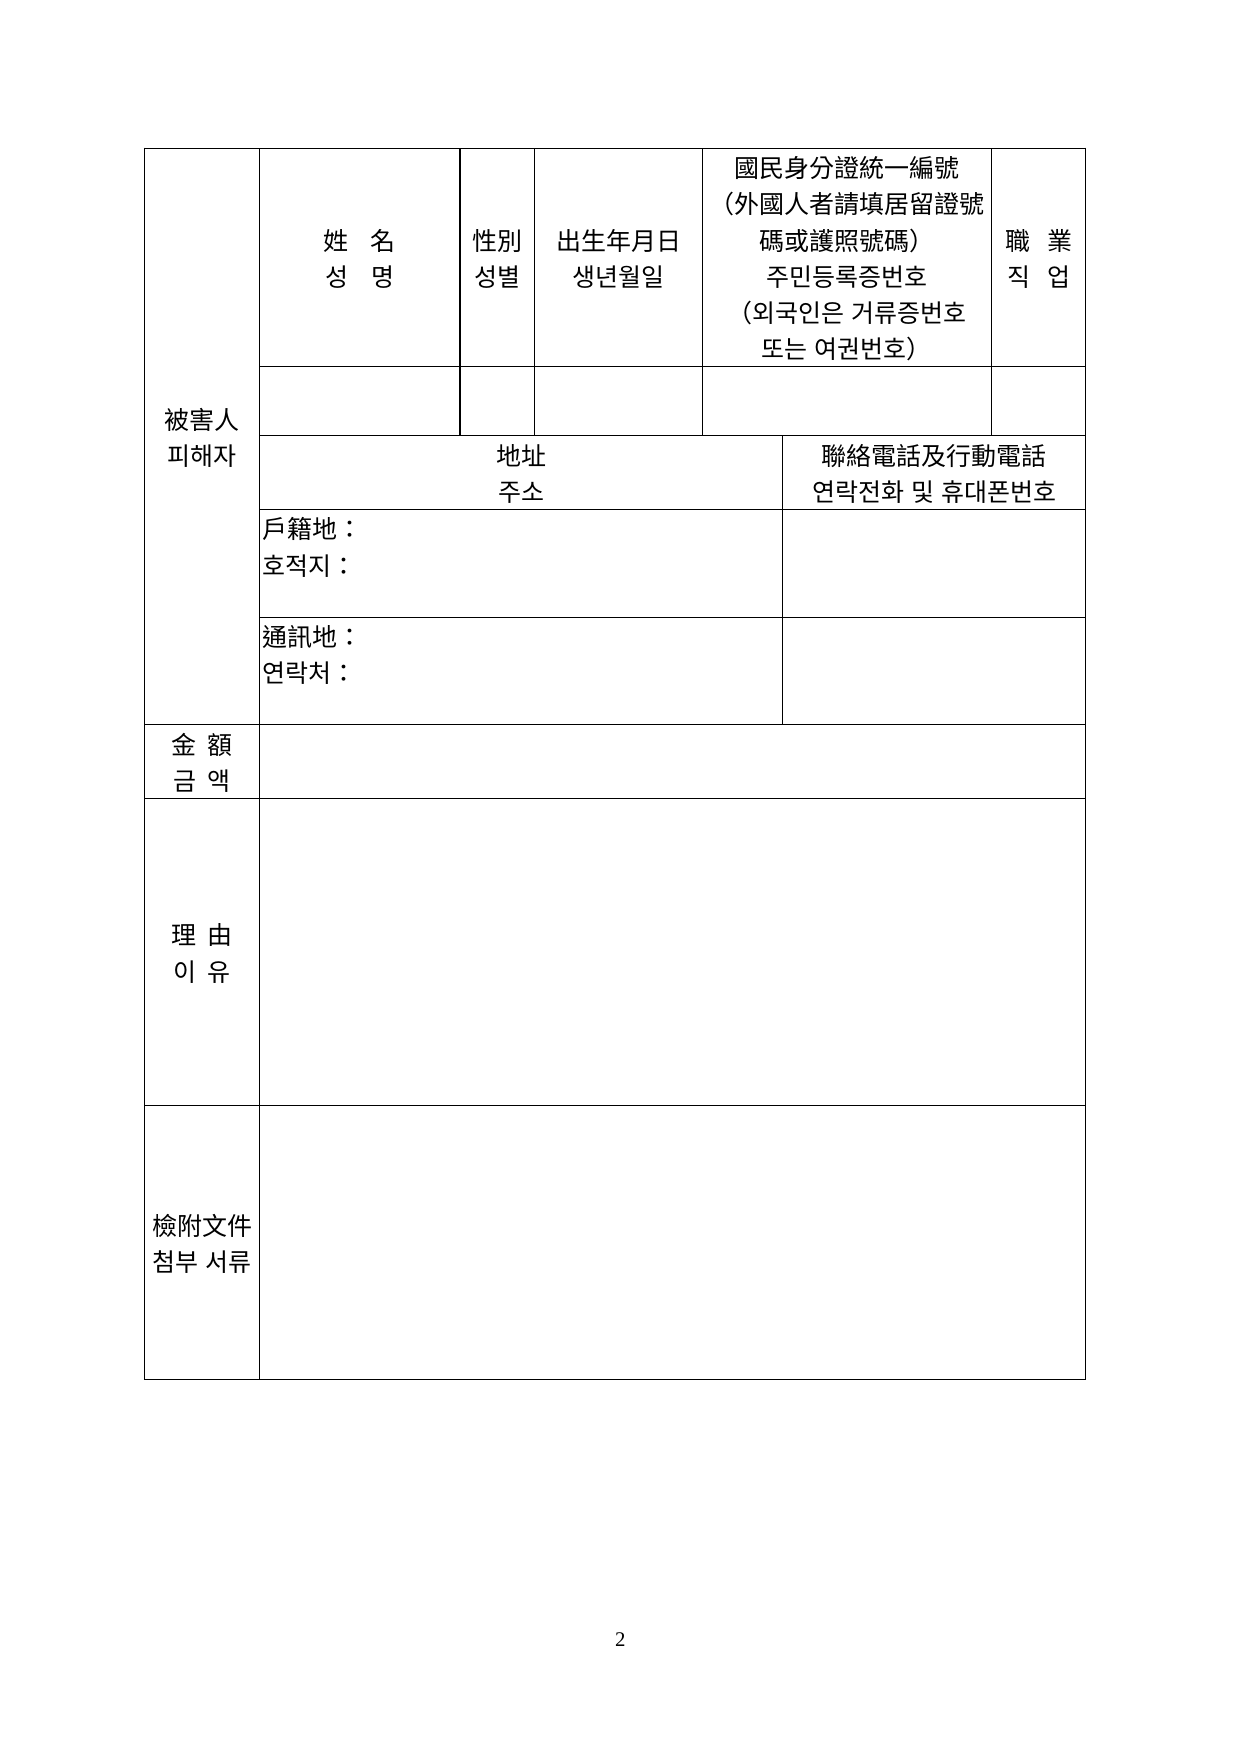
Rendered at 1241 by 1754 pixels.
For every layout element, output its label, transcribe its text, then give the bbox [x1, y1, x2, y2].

table_cell 姓 名 성 명 [260, 149, 459, 366]
table_cell 金 額 금 액 [145, 725, 259, 798]
table_cell [783, 510, 1085, 617]
table_cell 戶籍地： 호적지： [260, 510, 782, 617]
table_cell [260, 725, 1085, 798]
table_cell 國民身分證統一編號 （外國人者請填居留證號碼或護照號碼） 주민등록증번호 （외국인은 거류증번호 또는 여권번호） [703, 149, 991, 366]
table_cell 被害人 피해자 [145, 149, 259, 724]
table_cell 通訊地： 연락처： [260, 618, 782, 724]
table_cell 職 業 직 업 [992, 149, 1085, 366]
table_cell [535, 367, 702, 435]
table_cell [783, 618, 1085, 724]
table_cell 性別 성별 [461, 149, 534, 366]
table_cell [992, 367, 1085, 435]
table_cell [461, 367, 534, 435]
table_cell [703, 367, 991, 435]
table_cell [260, 367, 459, 435]
table_cell 檢附文件 첨부 서류 [145, 1106, 259, 1379]
table_cell 聯絡電話及行動電話 연락전화 및 휴대폰번호 [783, 436, 1085, 509]
table_cell 理 由 이 유 [145, 799, 259, 1105]
table_cell 地址 주소 [260, 436, 782, 509]
table_cell [260, 799, 1085, 1105]
table_cell 出生年月日 생년월일 [535, 149, 702, 366]
table_cell [260, 1106, 1085, 1379]
